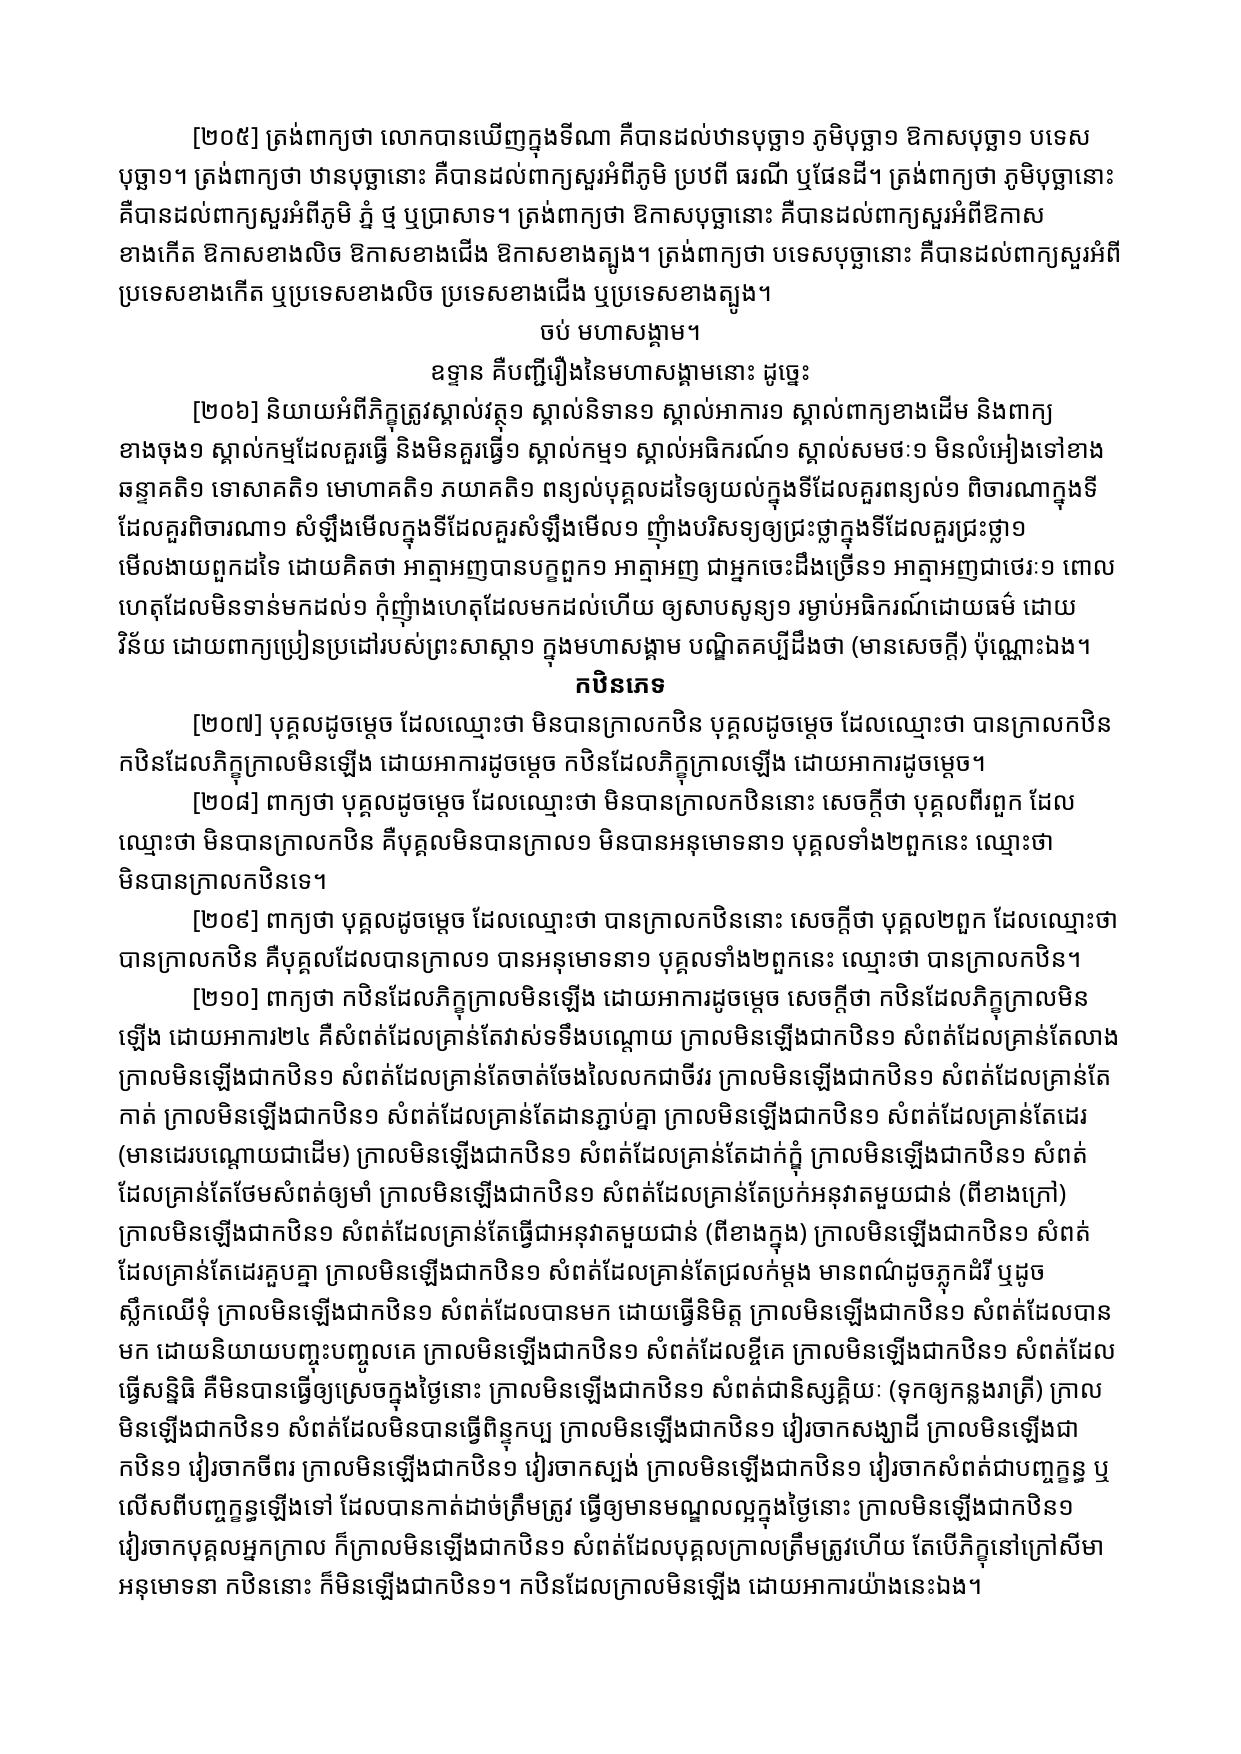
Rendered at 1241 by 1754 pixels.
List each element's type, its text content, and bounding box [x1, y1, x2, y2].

text [២១០] ពាក្យថា កឋិនដែលភិក្ខុក្រាលមិនឡើង ដោយអាការ​ដូចម្តេច សេចក្តីថា កឋិន​ដែល​ភិក្ខុក្រាលមិនឡើង ដោយអាការ២៤ គឺសំពត់ដែលគ្រាន់តែ​វាស់ទទឹងបណ្តោយ ក្រាល​មិនឡើងជាកឋិន១ សំពត់ដែលគ្រាន់តែលាង ក្រាល​មិនឡើងជាកឋិន១ សំពត់ដែលគ្រាន់តែ​ចាត់ចែង​លៃលកជាចីវរ ក្រាល​មិនឡើងជាកឋិន១ សំពត់ដែលគ្រាន់តែកាត់ ក្រាល​មិនឡើង​ជា​កឋិន១ សំពត់ដែលគ្រាន់តែដានភ្ជាប់គ្នា ក្រាល​មិនឡើងជាកឋិន១ សំពត់ដែលគ្រាន់តែដេរ (មានដេរបណ្តោយជាដើម) ក្រាល​មិនឡើងជាកឋិន១ សំពត់ដែលគ្រាន់តែដាក់ក្ឌុំ ក្រាល​មិនឡើងជាកឋិន១ សំពត់ដែលគ្រាន់តែថែម​សំពត់​ឲ្យមាំ ក្រាល​មិនឡើងជាកឋិន១ សំពត់​ដែល​គ្រាន់​តែប្រក់អនុវាតមួយជាន់ (ពីខាងក្រៅ) ក្រាល​មិនឡើង​ជា​កឋិន១ សំពត់ដែលគ្រាន់តែ​ធ្វើជា​អនុវាតមួយជាន់ (ពីខាងក្នុង) ក្រាល​មិនឡើងជាកឋិន១ សំពត់ដែលគ្រាន់តែដេរគួបគ្នា ក្រាល​មិនឡើងជាកឋិន១ សំពត់ដែលគ្រាន់តែជ្រលក់ម្តង មានពណ៌ដូចភ្លុកដំរី ឬដូចស្លឹកឈើទុំ ក្រាល​មិនឡើងជាកឋិន១ សំពត់ដែលបានមក ដោយធ្វើនិមិត្ត ក្រាល​មិនឡើងជាកឋិន១ សំពត់ដែល​បាន​មក ដោយនិយាយបញ្ចុះ​បញ្ចូលគេ ក្រាល​មិនឡើងជាកឋិន១ សំពត់ដែលខ្ចីគេ ក្រាល​មិន​ឡើង​ជាកឋិន១ សំពត់ដែលធ្វើសន្និធិ គឺ​មិនបាន​ធ្វើឲ្យស្រេចក្នុងថ្ងៃនោះ ក្រាល​មិនឡើងជាកឋិន១ សំពត់ជានិស្សគ្គិយៈ (ទុក​ឲ្យកន្លង​រាត្រី) ក្រាល​មិនឡើងជាកឋិន១ សំពត់ដែលមិនបានធ្វើពិន្ទុកប្ប ក្រាល​​មិនឡើងជាកឋិន១ វៀរចាកសង្ឃាដី ក្រាល​មិនឡើងជាកឋិន១ វៀរចាកចីពរ ក្រាល​មិន​ឡើង​ជាកឋិន១ វៀរចាកស្បង់ ក្រាល​មិនឡើងជាកឋិន១ វៀរចាកសំពត់ជាបញ្ចក្ខន្ធ ឬលើសពី​បញ្ចក្ខន្ធ​ឡើងទៅ ដែលបាន​កាត់ដាច់ត្រឹមត្រូវ ធ្វើឲ្យមាន​មណ្ឌលល្អក្នុងថ្ងៃនោះ ក្រាល​មិន​ឡើង​ជា​កឋិន១ វៀរចាកបុគ្គល​អ្នក​ក្រាល ក៏ក្រាល​មិនឡើងជាកឋិន១ សំពត់ដែលបុគ្គល​ក្រាលត្រឹម​ត្រូវ​ហើយ តែបើភិក្ខុនៅក្រៅ​សីមា អនុមោទនា កឋិននោះ ក៏មិនឡើងជាកឋិន១។ កឋិនដែល​ក្រាល​មិន​ឡើង ដោយអាការ​យ៉ាងនេះឯង។ [118, 980, 1122, 1601]
text [២០៧] បុគ្គលដូចម្តេច ដែលឈ្មោះថា មិនបានក្រាលកឋិន បុគ្គលដូចម្តេច ដែលឈ្មោះថា បានក្រាលកឋិន កឋិនដែលភិក្ខុក្រាលមិនឡើង ដោយអាការដូចម្តេច កឋិន​ដែល​ភិក្ខុក្រាលឡើង ដោយអាការដូចម្តេច។ [118, 706, 1122, 779]
text ចប់ មហាសង្គាម។ [118, 314, 1122, 348]
text ឧទ្ទាន គឺបញ្ជីរឿងនៃមហាសង្គាមនោះ ដូច្នេះ [118, 353, 1122, 387]
text [២០៦] និយាយអំពីភិក្ខុត្រូវស្គាល់វត្ថុ១ ស្គាល់និទាន១ ស្គាល់អាការ១ ស្គាល់​ពាក្យខាង​ដើម និងពាក្យខាងចុង១ ស្គាល់កម្មដែលគួរធ្វើ និងមិនគួរធ្វើ១ ស្គាល់​កម្ម១ ស្គាល់​អធិករណ៍១ ស្គាល់​សមថៈ១ មិនលំអៀងទៅខាង​ឆន្ទាគតិ១ ទោសាគតិ១ មោហាគតិ១ ភយាគតិ១ ពន្យល់​បុគ្គល​ដទៃឲ្យយល់ក្នុងទីដែល​គួរពន្យល់១ ពិចារណា​ក្នុងទីដែល​គួរពិចារណា១ សំឡឹងមើល​ក្នុងទីដែល​គួរសំឡឹងមើល១ ញុំាងបរិសទ្យឲ្យជ្រះថ្លា​ក្នុងទីដែល​គួរជ្រះថ្លា១ មើលងាយពួក​ដទៃ ដោយគិតថា អាត្មាអញបានបក្ខពួក១ អាត្មាអញ ជាអ្នកចេះដឹងច្រើន១ អាត្មាអញជាថេរៈ១ ពោលហេតុដែលមិនទាន់​មកដល់១ កុំញុំាង​ហេតុដែល​មកដល់ហើយ ឲ្យសាបសូន្យ១ រម្ងាប់​អធិករណ៍ដោយធម៌ ដោយវិន័យ ដោយពាក្យប្រៀនប្រដៅ​របស់ព្រះសាស្តា១ ក្នុងមហាសង្គាម បណ្ឌិតគប្បីដឹងថា (មានសេចក្តី) ប៉ុណ្ណោះឯង។ [118, 392, 1122, 661]
text កឋិនភេទ [118, 666, 1122, 701]
text [២០៨] ពាក្យថា បុគ្គលដូចម្តេច ដែលឈ្មោះថា មិនបានក្រាលកឋិននោះ សេចក្តីថា បុគ្គល​ពីរពួក ដែលឈ្មោះថា មិនបានក្រាលកឋិន គឺបុគ្គល​មិនបានក្រាល១ មិនបាន​អនុមោទនា១ បុគ្គលទាំង២ពួកនេះ ឈ្មោះថា មិនបានក្រាលកឋិនទេ។ [118, 784, 1122, 896]
text [២០៩] ពាក្យថា បុគ្គលដូចម្តេច ដែលឈ្មោះថា បានក្រាលកឋិននោះ សេចក្តីថា បុគ្គល​២ពួក ដែលឈ្មោះថា បានក្រាលកឋិន គឺបុគ្គល​ដែលបានក្រាល១ បាន​អនុមោទនា១ បុគ្គល​ទាំង២​ពួកនេះ ឈ្មោះថា បានក្រាលកឋិន។ [118, 901, 1122, 975]
text [២០៥] ត្រង់ពាក្យថា លោកបានឃើញក្នុងទីណា គឺបានដល់ឋានបុច្ឆា១ ភូមិបុច្ឆា១ ឱកាសបុច្ឆា១ បទេសបុច្ឆា១។ ត្រង់ពាក្យថា ឋានបុច្ឆានោះ គឺបានដល់ពាក្យសួរអំពីភូមិ ប្រឋពី ធរណី ឬផែនដី។ ត្រង់ពាក្យថា ភូមិបុច្ឆានោះ គឺបានដល់ពាក្យសួរអំពីភូមិ ភ្នំ ថ្ម ឬប្រាសាទ។ ត្រង់ពាក្យថា ឱកាសបុច្ឆានោះ គឺបានដល់ពាក្យសួរអំពីឱកាស ខាងកើត ឱកាសខាងលិច ឱកាស​ខាងជើង ឱកាសខាងត្បូង។ ត្រង់ពាក្យថា បទេសបុច្ឆានោះ គឺបានដល់ពាក្យសួរអំពីប្រទេស​ខាងកើត ឬប្រទេសខាងលិច ប្រទេសខាងជើង ឬប្រទេសខាងត្បូង។ [118, 118, 1122, 309]
